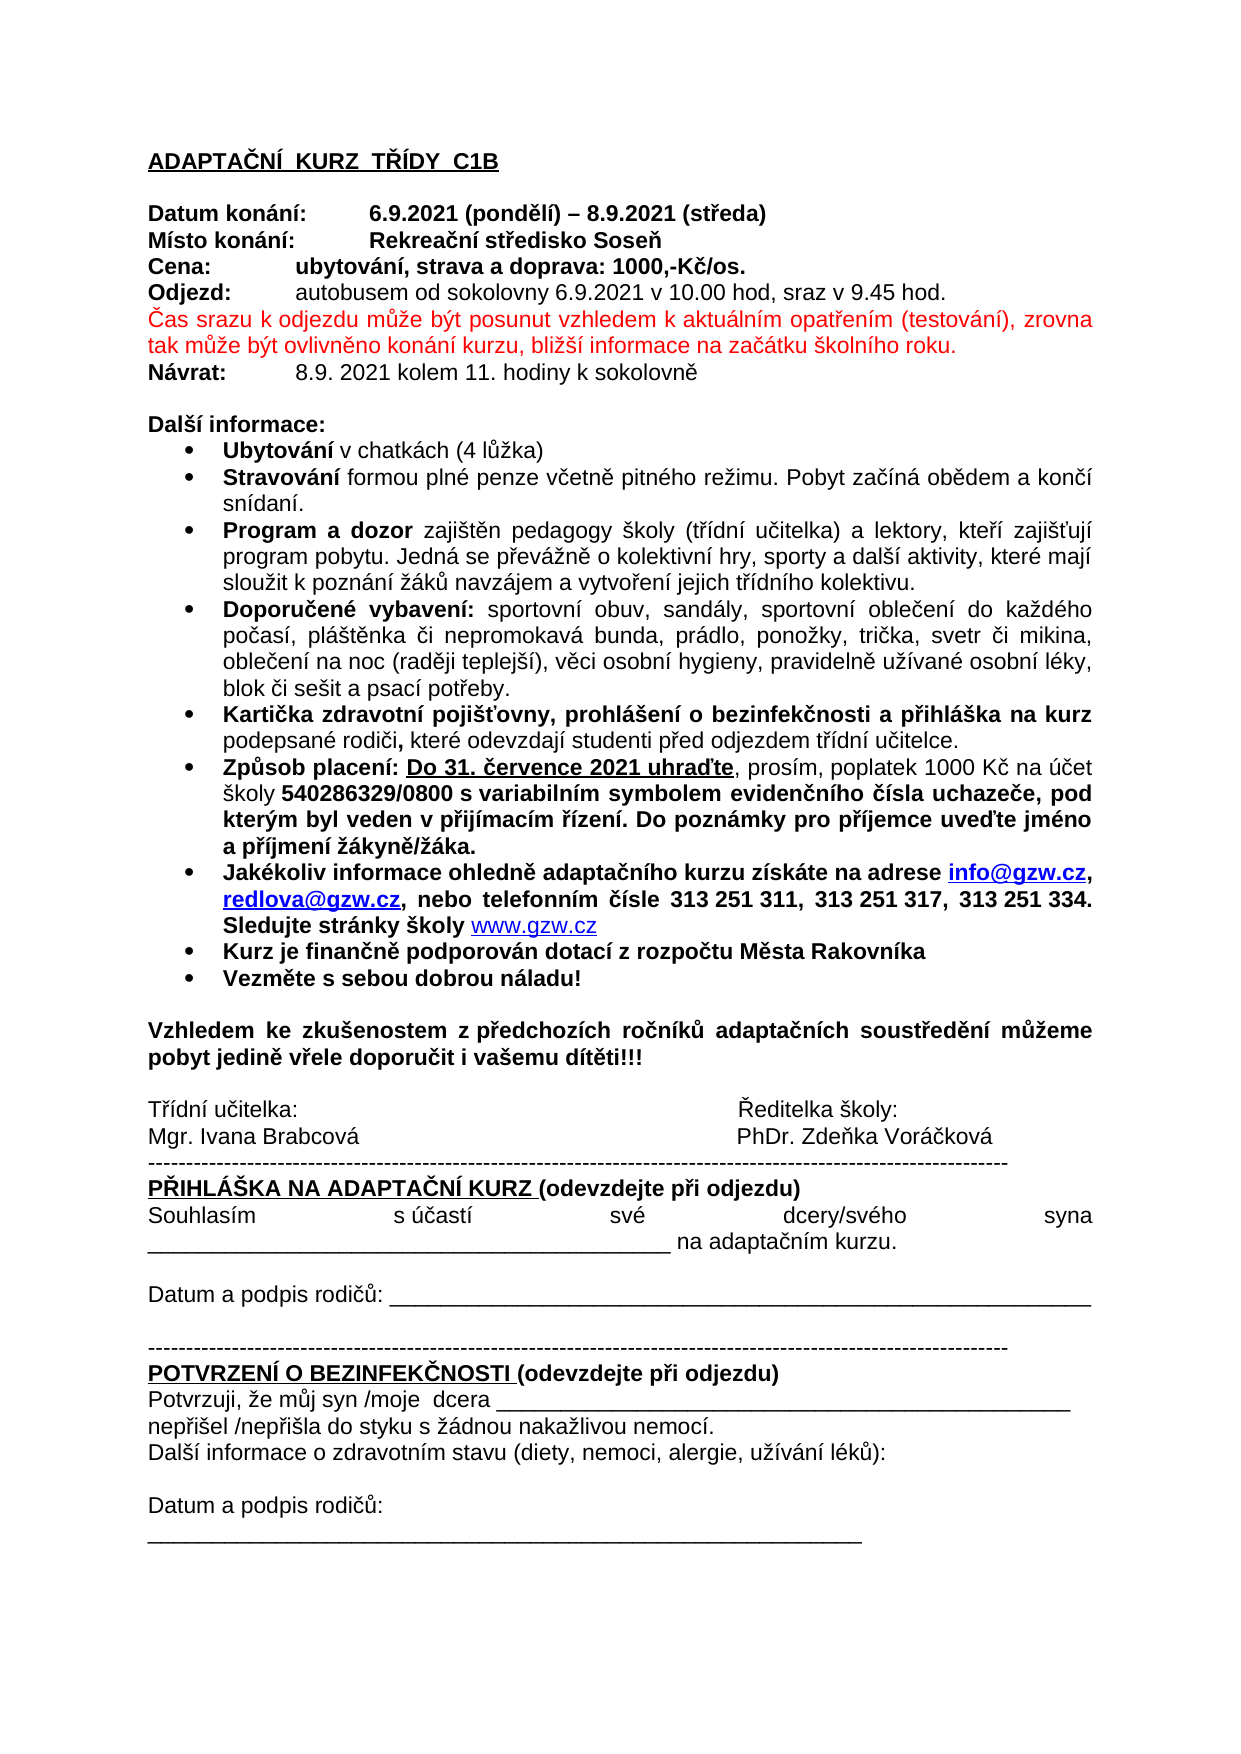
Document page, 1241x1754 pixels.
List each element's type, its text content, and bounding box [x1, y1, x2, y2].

text Datum a podpis rodičů: ________________________________________________________ [148, 1492, 1093, 1544]
text PŘIHLÁŠKA NA ADAPTAČNÍ KURZ (odevzdejte při odjezdu) [148, 1175, 1093, 1202]
text Mgr. Ivana Brabcová PhDr. Zdeňka Voráčková [148, 1123, 1093, 1149]
text Třídní učitelka: Ředitelka školy: [148, 1096, 1093, 1123]
text Místo konání: Rekreační středisko Soseň [148, 227, 1093, 253]
list Doporučené vybavení: sportovní obuv, sandály, sportovní oblečení do každého počasí, pláštěnka či nepromokavá bunda, prádlo, ponožky, trička, svetr či mikina, oblečení na noc (raději teplejší), věci osobní hygieny, pravidelně užívané osobní léky, blok či sešit a psací potřeby. [185, 596, 1093, 701]
list Jakékoliv informace ohledně adaptačního kurzu získáte na adrese info@gzw.cz, redlova@gzw.cz, nebo telefonním čísle 313 251 311, 313 251 317, 313 251 334. Sledujte stránky školy www.gzw.cz [185, 859, 1093, 938]
text Potvrzuji, že můj syn /moje dcera _____________________________________________ [148, 1386, 1093, 1413]
text Souhlasím s účastí své dcery/svého syna _________________________________________ na adaptačním kurzu. [148, 1202, 1093, 1254]
list Kartička zdravotní pojišťovny, prohlášení o bezinfekčnosti a přihláška na kurz podepsané rodiči, které odevzdají studenti před odjezdem třídní učitelce. [185, 701, 1093, 754]
text Další informace o zdravotním stavu (diety, nemoci, alergie, užívání léků): [148, 1439, 1093, 1465]
text ADAPTAČNÍ KURZ TŘÍDY C1B [148, 148, 1093, 174]
list Program a dozor zajištěn pedagogy školy (třídní učitelka) a lektory, kteří zajišťují program pobytu. Jedná se převážně o kolektivní hry, sporty a další aktivity, které mají sloužit k poznání žáků navzájem a vytvoření jejich třídního kolektivu. [185, 517, 1093, 596]
text nepřišel /nepřišla do styku s žádnou nakažlivou nemocí. [148, 1413, 1093, 1439]
text Cena: ubytování, strava a doprava: 1000,-Kč/os. [148, 253, 1093, 279]
list Ubytování v chatkách (4 lůžka) [185, 437, 1093, 464]
subtitle Datum konání: 6.9.2021 (pondělí) – 8.9.2021 (středa) [148, 200, 1093, 227]
text ----------------------------------------------------------------------------------------------------------------- [148, 1149, 1093, 1175]
text Další informace: [148, 411, 1093, 437]
text Vzhledem ke zkušenostem z předchozích ročníků adaptačních soustředění můžeme pobyt jedině vřele doporučit i vašemu dítěti!!! [148, 1017, 1093, 1070]
list Kurz je finančně podporován dotací z rozpočtu Města Rakovníka [185, 938, 1093, 964]
list Způsob placení: Do 31. července 2021 uhraďte, prosím, poplatek 1000 Kč na účet školy 540286329/0800 s variabilním symbolem evidenčního čísla uchazeče, pod kterým byl veden v přijímacím řízení. Do poznámky pro příjemce uveďte jméno a příjmení žákyně/žáka. [185, 754, 1093, 859]
list Vezměte s sebou dobrou náladu! [185, 964, 1093, 991]
text POTVRZENÍ O BEZINFEKČNOSTI (odevzdejte při odjezdu) [148, 1360, 1093, 1386]
text Čas srazu k odjezdu může být posunut vzhledem k aktuálním opatřením (testování), zrovna tak může být ovlivněno konání kurzu, bližší informace na začátku školního roku. [148, 306, 1093, 358]
text ----------------------------------------------------------------------------------------------------------------- [148, 1333, 1093, 1360]
text Datum a podpis rodičů: _______________________________________________________ [148, 1281, 1093, 1307]
list Stravování formou plné penze včetně pitného režimu. Pobyt začíná obědem a končí snídaní. [185, 464, 1093, 517]
text Odjezd: autobusem od sokolovny 6.9.2021 v 10.00 hod, sraz v 9.45 hod. [148, 279, 1093, 306]
text Návrat: 8.9. 2021 kolem 11. hodiny k sokolovně [148, 358, 1093, 385]
